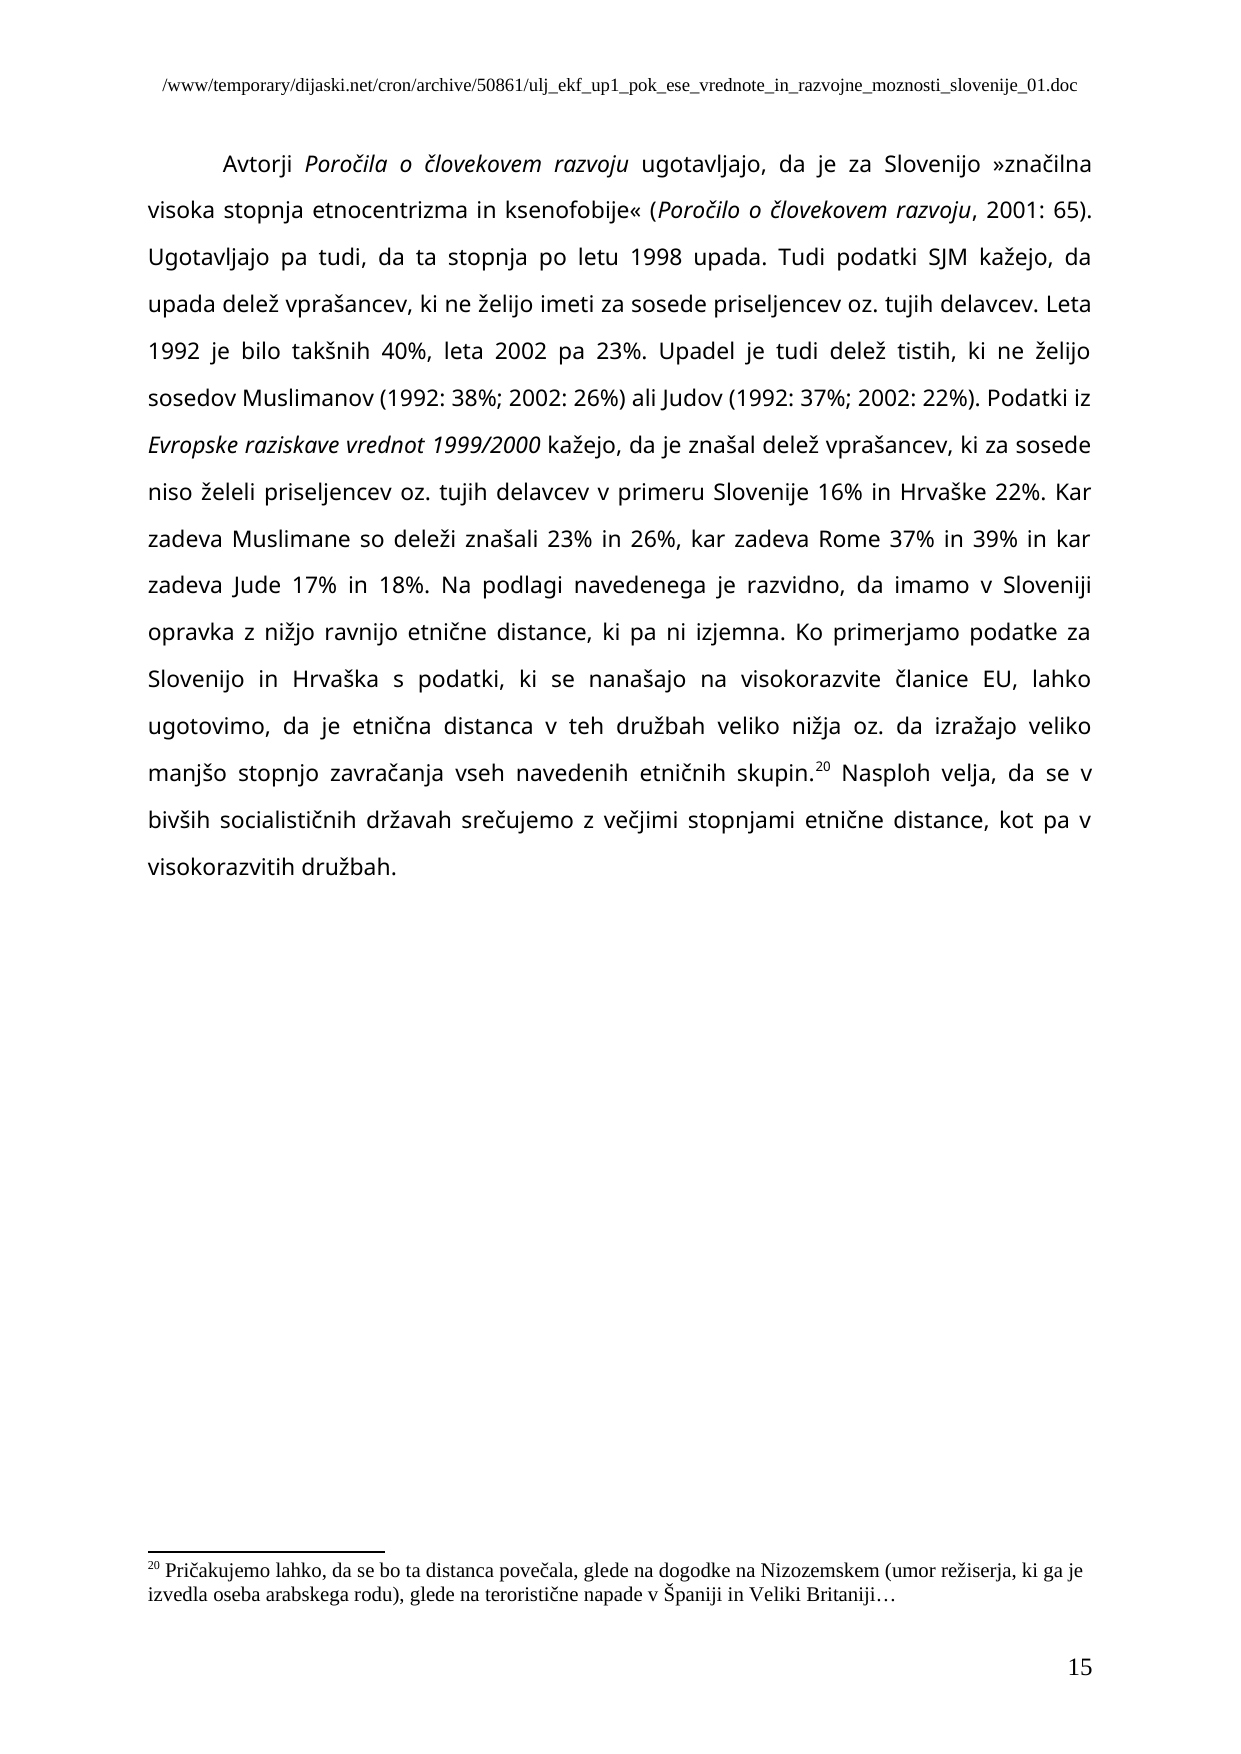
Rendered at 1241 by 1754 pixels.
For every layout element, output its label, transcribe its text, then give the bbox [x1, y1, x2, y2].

text Avtorji Poročila o človekovem razvoju ugotavljajo, da je za Slovenijo »značilna visoka stopnja etnocentrizma in ksenofobije« (Poročilo o človekovem razvoju, 2001: 65). Ugotavljajo pa tudi, da ta stopnja po letu 1998 upada. Tudi podatki SJM kažejo, da upada delež vprašancev, ki ne želijo imeti za sosede priseljencev oz. tujih delavcev. Leta 1992 je bilo takšnih 40%, leta 2002 pa 23%. Upadel je tudi delež tistih, ki ne želijo sosedov Muslimanov (1992: 38%; 2002: 26%) ali Judov (1992: 37%; 2002: 22%). Podatki iz Evropske raziskave vrednot 1999/2000 kažejo, da je znašal delež vprašancev, ki za sosede niso želeli priseljencev oz. tujih delavcev v primeru Slovenije 16% in Hrvaške 22%. Kar zadeva Muslimane so deleži znašali 23% in 26%, kar zadeva Rome 37% in 39% in kar zadeva Jude 17% in 18%. Na podlagi navedenega je razvidno, da imamo v Sloveniji opravka z nižjo ravnijo etnične distance, ki pa ni izjemna. Ko primerjamo podatke za Slovenijo in Hrvaška s podatki, ki se nanašajo na visokorazvite članice EU, lahko ugotovimo, da je etnična distanca v teh družbah veliko nižja oz. da izražajo veliko manjšo stopnjo zavračanja vseh navedenih etničnih skupin. Nasploh velja, da se v bivših socialističnih državah srečujemo z večjimi stopnjami etnične distance, kot pa v visokorazvitih družbah. [148, 148, 1093, 882]
text Pričakujemo lahko, da se bo ta distanca povečala, glede na dogodke na Nizozemskem (umor režiserja, ki ga je izvedla oseba arabskega rodu), glede na teroristične napade v Španiji in Veliki Britaniji… [148, 1558, 1093, 1606]
